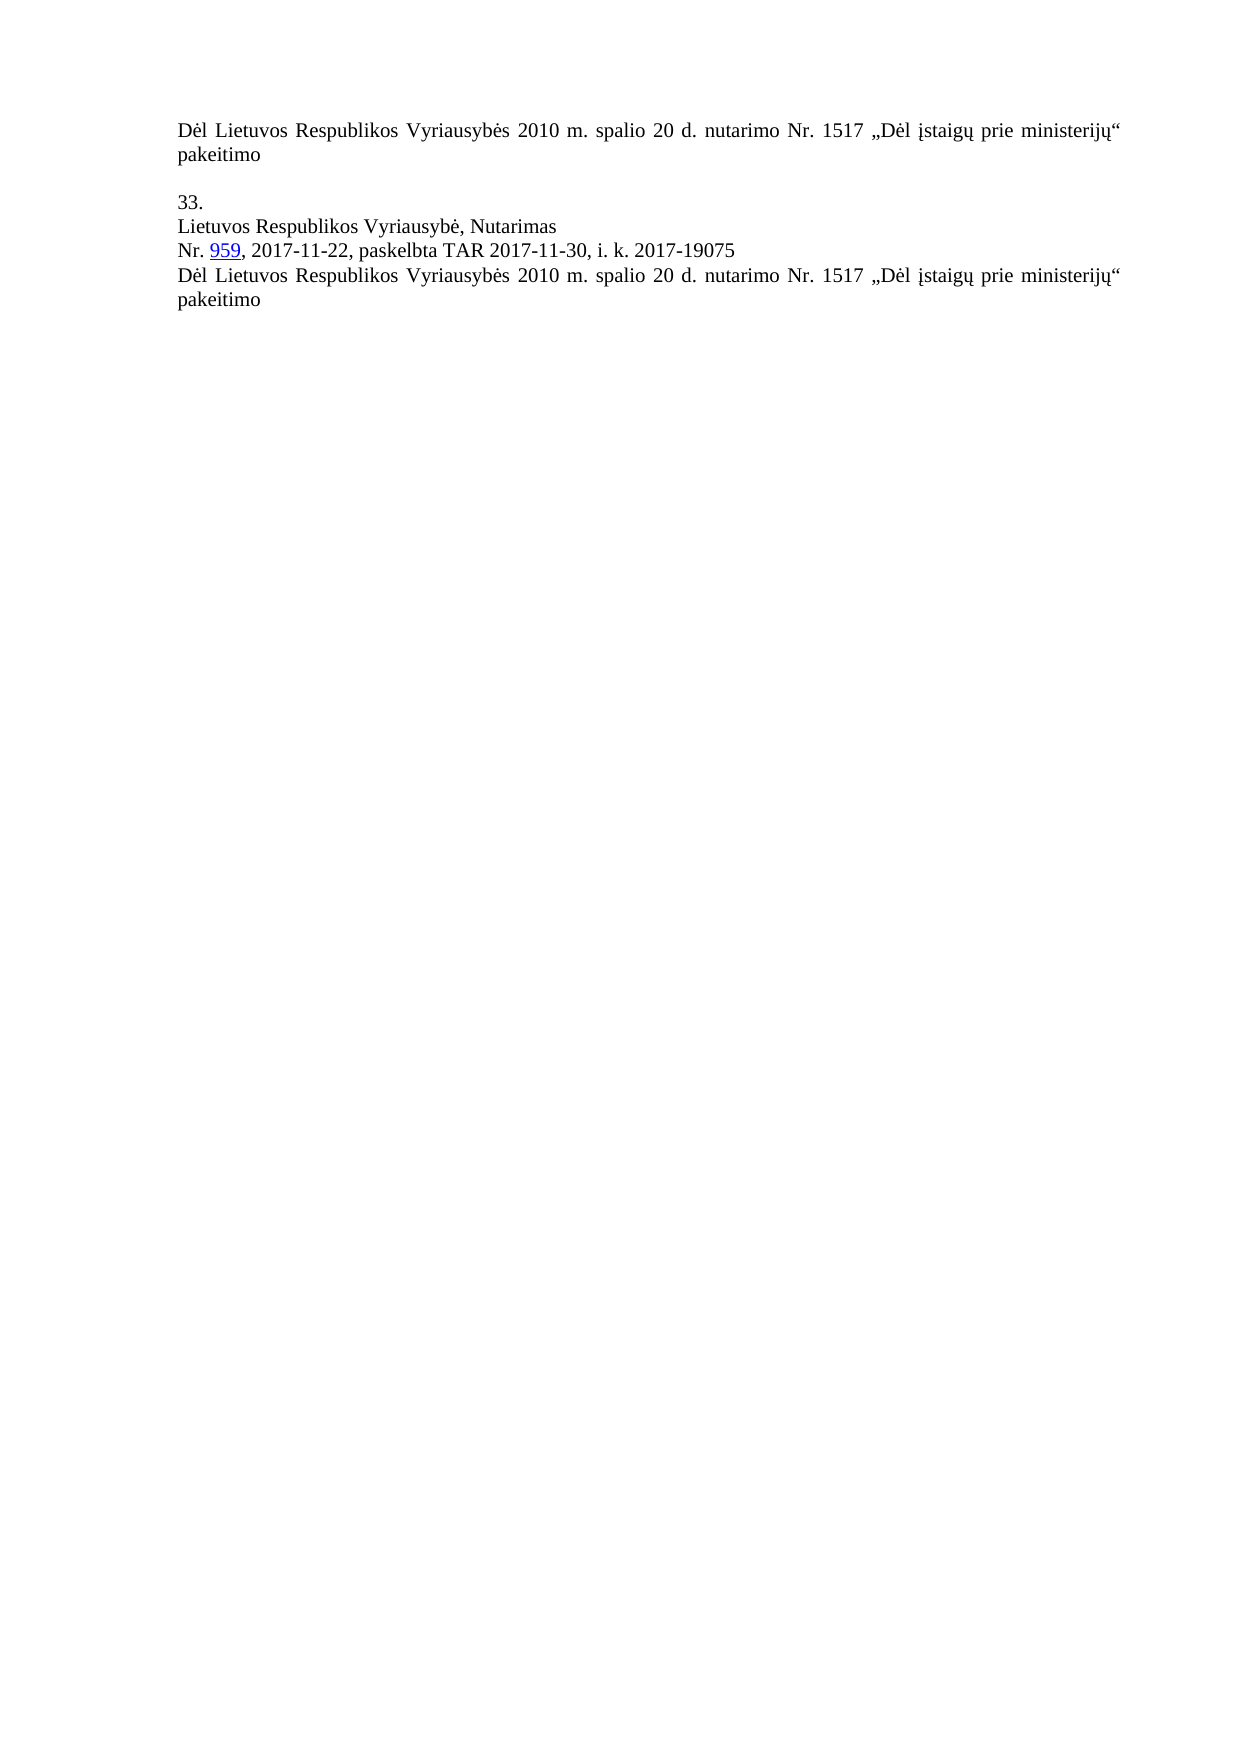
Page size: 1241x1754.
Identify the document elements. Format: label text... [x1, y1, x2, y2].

text 33. [177, 190, 1122, 214]
text Dėl Lietuvos Respublikos Vyriausybės 2010 m. spalio 20 d. nutarimo Nr. 1517 „Dėl įstaigų prie ministerijų“ pakeitimo [177, 118, 1122, 166]
text Dėl Lietuvos Respublikos Vyriausybės 2010 m. spalio 20 d. nutarimo Nr. 1517 „Dėl įstaigų prie ministerijų“ pakeitimo [177, 262, 1122, 311]
text Lietuvos Respublikos Vyriausybė, Nutarimas [177, 214, 1122, 238]
text Nr. 959, 2017-11-22, paskelbta TAR 2017-11-30, i. k. 2017-19075 [177, 238, 1122, 262]
